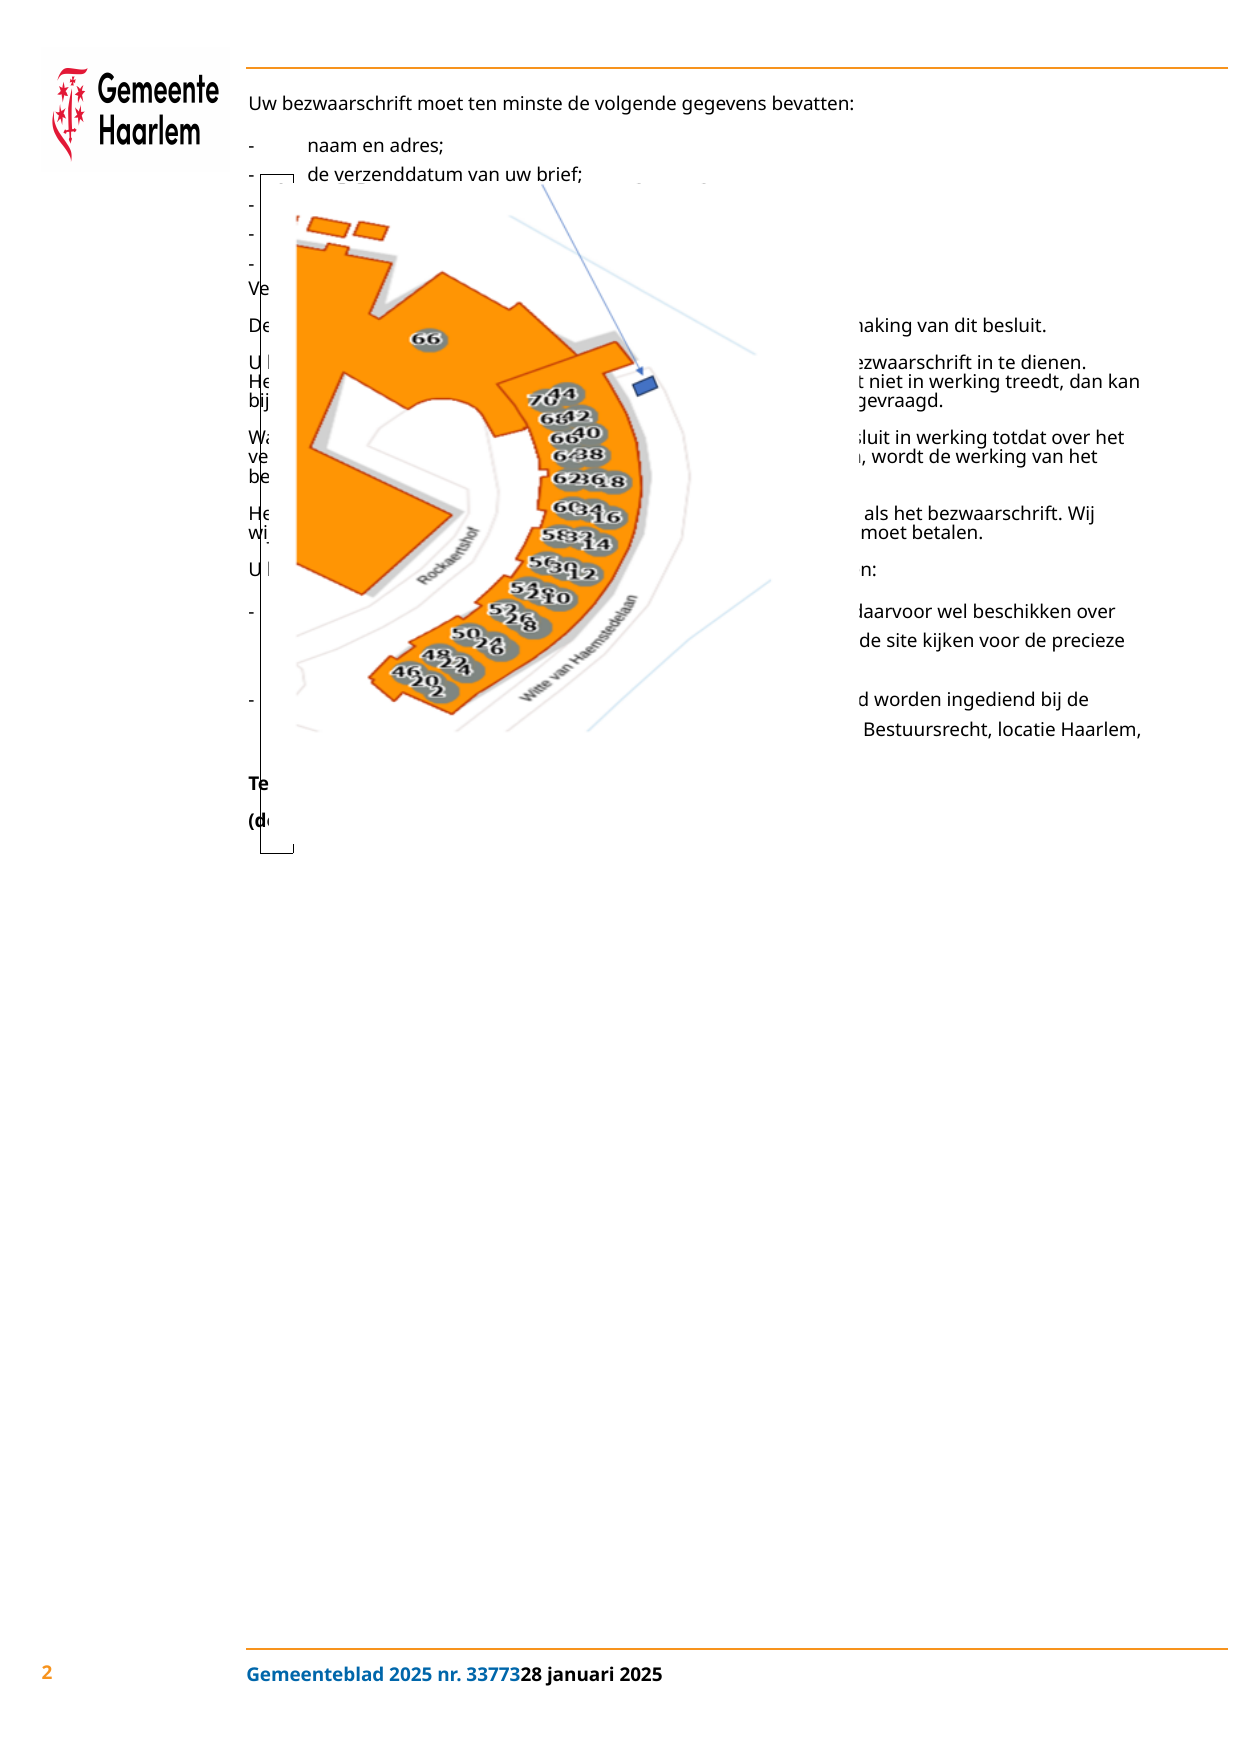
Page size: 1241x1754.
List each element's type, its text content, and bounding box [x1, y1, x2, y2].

picture [41, 47, 231, 172]
text Wanneer de voorlopige voorziening wordt aangevraagd, blijft het besluit in werking totdat over het verzoek is beslist. Pas nadat de voorlopige voorziening is toegewezen, wordt de werking van het besluit geschorst. [860, 429, 1152, 487]
text U kunt de inwerkingtreding van het besluit niet uitstellen door een bezwaarschrift in te dienen. Hebben u of derde belanghebbenden er veel belang bij dat dit besluit niet in werking treedt, dan kan bij de Rechtbank Noord-Holland een voorlopige voorziening worden gevraagd. [860, 354, 1152, 411]
list de redenen voor uw bezwaar; [860, 221, 1152, 246]
text De beschikking treedt in werking met ingang van de dag na bekendmaking van dit besluit. [860, 317, 1152, 336]
list naam en adres; [248, 132, 1152, 157]
text Vermeld in de linkerbovenhoek van de envelop 'bezwaar'. [860, 280, 1152, 299]
list de verzenddatum van uw brief; [248, 161, 1152, 187]
text Tekening locatie [860, 775, 1152, 795]
list Digitaal via http://loket.rechtspraak.nl/bestuursrecht. U moet daarvoor wel beschikken over een elektronische handtekening (DigiD). U kunt op de genoemde site kijken voor de precieze voorwaarden. [860, 598, 1152, 683]
list het besluit waartegen u bezwaar maakt; [860, 191, 1152, 217]
text (de aangegeven locatie is indicatief en niet op schaal) [860, 812, 1152, 832]
picture [268, 183, 860, 844]
list datum en uw handtekening. [860, 250, 1152, 276]
list Per post. Het verzoek voorlopige voorziening moet in tweevoud worden ingediend bij de voorzieningenrechter van de Rechtbank Noord-Holland, Sectie Bestuursrecht, locatie Haarlem, postbus 1621, 2003 BR Haarlem. [860, 687, 1152, 772]
text Uw bezwaarschrift moet ten minste de volgende gegevens bevatten: [248, 95, 1152, 114]
text U kunt het verzoek voorlopige voorziening op twee manieren indienen: [860, 561, 1152, 580]
text Het verzoek voorlopige voorziening moet aan dezelfde eisen voldoen als het bezwaarschrift. Wij wijzen u er op dat u voor de behandeling van uw verzoek griffierecht moet betalen. [860, 505, 1152, 543]
